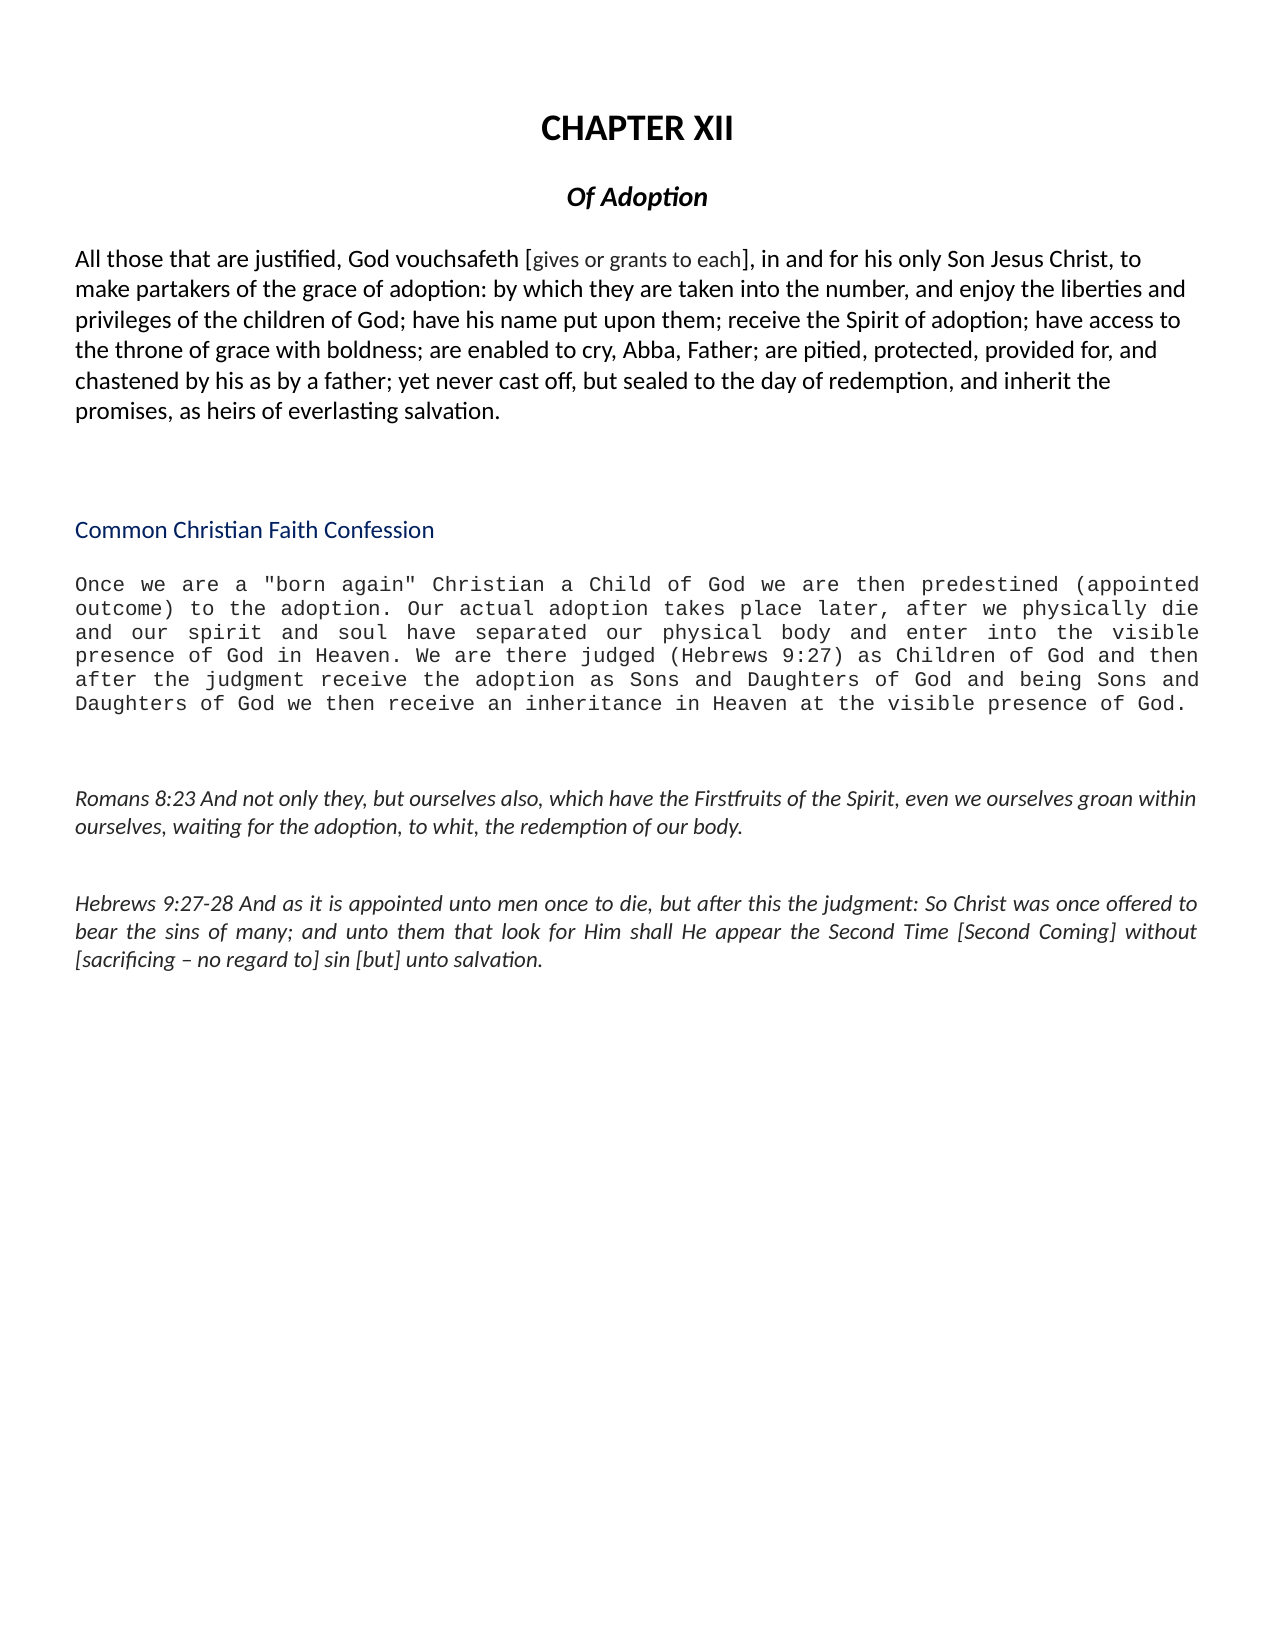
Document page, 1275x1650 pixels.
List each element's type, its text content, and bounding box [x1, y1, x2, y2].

subtitle CHAPTER XII [75, 104, 1200, 150]
text Once we are a "born again" Christian a Child of God we are then predestined (appointed outcome) to the adoption. Our actual adoption takes place later, after we physically die and our spirit and soul have separated our physical body and enter into the visible presence of God in Heaven. We are there judged (Hebrews 9:27) as Children of God and then after the judgment receive the adoption as Sons and Daughters of God and being Sons and Daughters of God we then receive an inheritance in Heaven at the visible presence of God. [75, 574, 1200, 716]
text Romans 8:23 And not only they, but ourselves also, which have the Firstfruits of the Spirit, even we ourselves groan within ourselves, waiting for the adoption, to whit, the redemption of our body. [75, 784, 1200, 840]
text Common Christian Faith Confession [75, 515, 1200, 545]
text Hebrews 9:27-28 And as it is appointed unto men once to die, but after this the judgment: So Christ was once offered to bear the sins of many; and unto them that look for Him shall He appear the Second Time [Second Coming] without [sacrificing – no regard to] sin [but] unto salvation. [75, 889, 1200, 973]
subtitle Of Adoption [75, 179, 1200, 213]
text All those that are justified, God vouchsafeth [gives or grants to each], in and for his only Son Jesus Christ, to make partakers of the grace of adoption: by which they are taken into the number, and enjoy the liberties and privileges of the children of God; have his name put upon them; receive the Spirit of adoption; have access to the throne of grace with boldness; are enabled to cry, Abba, Father; are pitied, protected, provided for, and chastened by his as by a father; yet never cast off, but sealed to the day of redemption, and inherit the promises, as heirs of everlasting salvation. [75, 243, 1200, 426]
